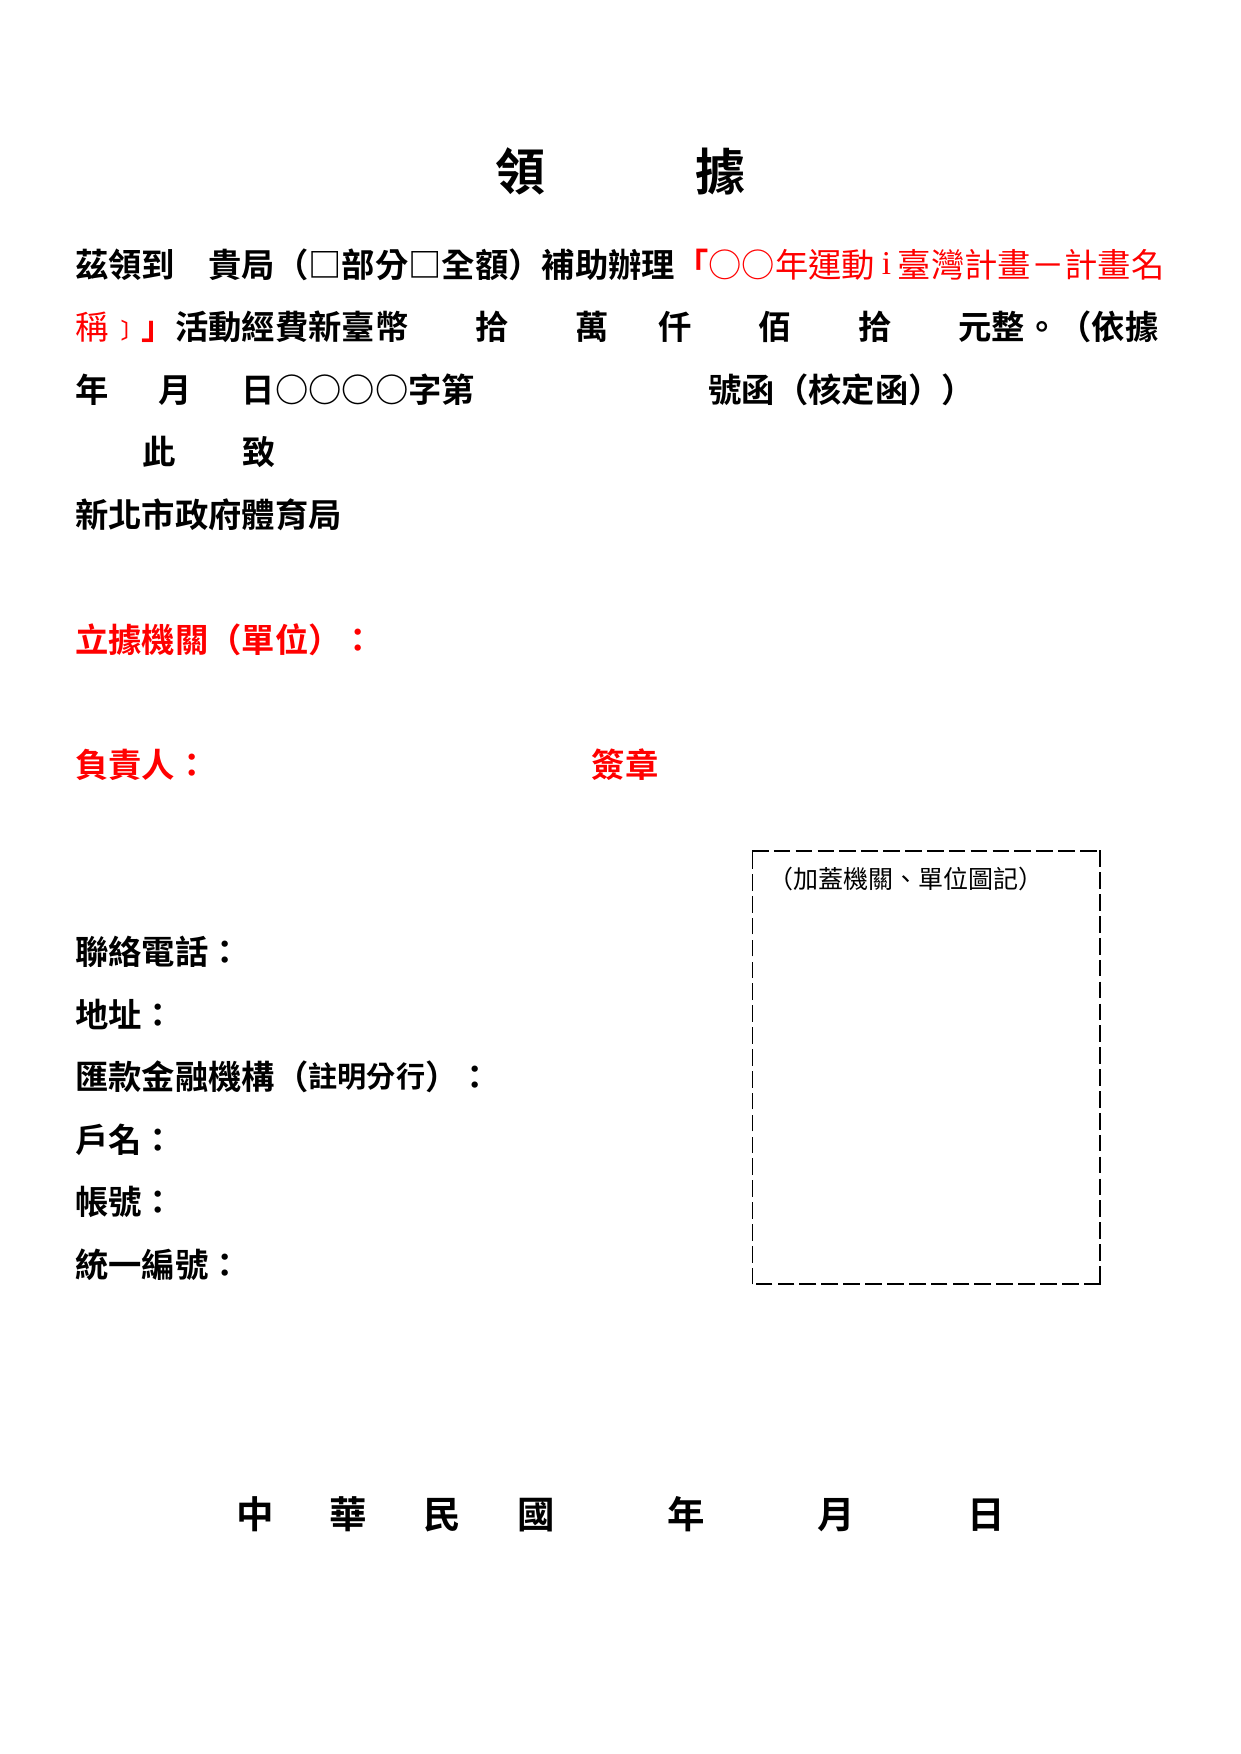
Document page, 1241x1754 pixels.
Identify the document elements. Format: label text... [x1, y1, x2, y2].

text 立據機關（單位）： [75, 596, 1165, 658]
text 帳號： [75, 1158, 752, 1221]
text 戶名： [75, 1096, 752, 1158]
text 此 致 [75, 408, 1165, 471]
text 匯款金融機構（註明分行）： [75, 1033, 752, 1096]
text [1101, 971, 1165, 1033]
text 中 華 民 國 年 月 日 [12, 1471, 1165, 1660]
text 聯絡電話： [75, 908, 752, 971]
text [1101, 1221, 1165, 1283]
text [1101, 908, 1165, 971]
text （加蓋機關、單位圖記） [768, 859, 1084, 896]
text 茲領到 貴局（□部分□全額）補助辦理「○○年運動i臺灣計畫－計畫名稱﹞」活動經費新臺幣 拾 萬 仟 佰 拾 元整。（依據 年 月 日○○○○字第 號函（核定函）） [75, 221, 1165, 408]
text 領 據 [75, 96, 1165, 221]
text [1101, 1033, 1165, 1096]
text 新北市政府體育局 [75, 471, 1165, 533]
text 負責人： 簽章 [75, 721, 1165, 783]
text 統一編號： [75, 1221, 752, 1283]
text [1101, 1096, 1165, 1158]
text 地址： [75, 971, 752, 1033]
text [1101, 1158, 1165, 1221]
